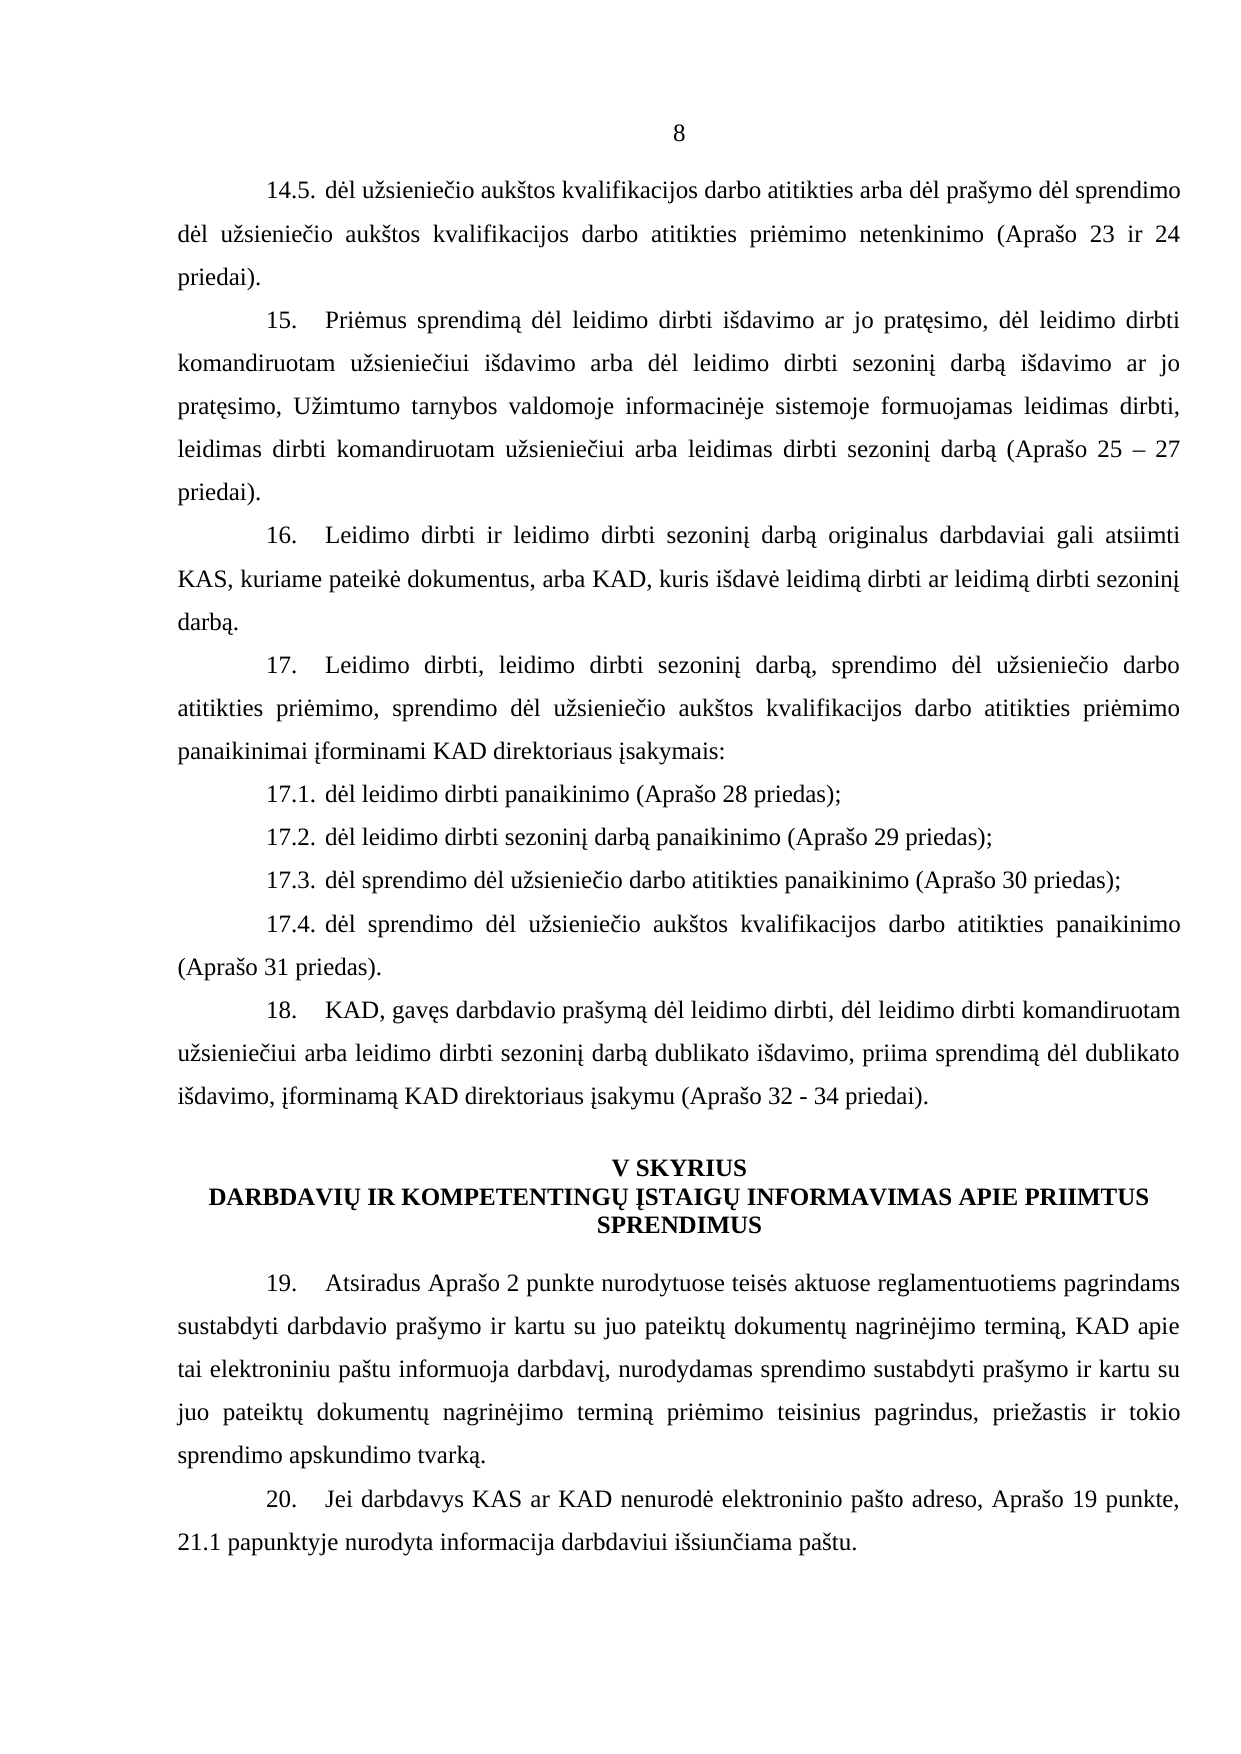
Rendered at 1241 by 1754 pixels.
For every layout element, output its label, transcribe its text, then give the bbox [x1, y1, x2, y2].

text 15. Priėmus sprendimą dėl leidimo dirbti išdavimo ar jo pratęsimo, dėl leidimo dirbti komandiruotam užsieniečiui išdavimo arba dėl leidimo dirbti sezoninį darbą išdavimo ar jo pratęsimo, Užimtumo tarnybos valdomoje informacinėje sistemoje formuojamas leidimas dirbti, leidimas dirbti komandiruotam užsieniečiui arba leidimas dirbti sezoninį darbą (Aprašo 25 – 27 priedai). [177, 305, 1181, 506]
text 14.5. dėl užsieniečio aukštos kvalifikacijos darbo atitikties arba dėl prašymo dėl sprendimo dėl užsieniečio aukštos kvalifikacijos darbo atitikties priėmimo netenkinimo (Aprašo 23 ir 24 priedai). [177, 176, 1181, 291]
text 17.1. dėl leidimo dirbti panaikinimo (Aprašo 28 priedas); [177, 779, 1181, 808]
text V SKYRIUS [177, 1153, 1181, 1182]
text 17. Leidimo dirbti, leidimo dirbti sezoninį darbą, sprendimo dėl užsieniečio darbo atitikties priėmimo, sprendimo dėl užsieniečio aukštos kvalifikacijos darbo atitikties priėmimo panaikinimai įforminami KAD direktoriaus įsakymais: [177, 650, 1181, 765]
text 17.2. dėl leidimo dirbti sezoninį darbą panaikinimo (Aprašo 29 priedas); [177, 822, 1181, 851]
text DARBDAVIŲ IR KOMPETENTINGŲ ĮSTAIGŲ INFORMAVIMAS APIE PRIIMTUS SPRENDIMUS [177, 1182, 1181, 1239]
text 17.3. dėl sprendimo dėl užsieniečio darbo atitikties panaikinimo (Aprašo 30 priedas); [177, 866, 1181, 894]
text 18. KAD, gavęs darbdavio prašymą dėl leidimo dirbti, dėl leidimo dirbti komandiruotam užsieniečiui arba leidimo dirbti sezoninį darbą dublikato išdavimo, priima sprendimą dėl dublikato išdavimo, įforminamą KAD direktoriaus įsakymu (Aprašo 32 - 34 priedai). [177, 995, 1181, 1110]
text 17.4. dėl sprendimo dėl užsieniečio aukštos kvalifikacijos darbo atitikties panaikinimo (Aprašo 31 priedas). [177, 909, 1181, 981]
text 19. Atsiradus Aprašo 2 punkte nurodytuose teisės aktuose reglamentuotiems pagrindams sustabdyti darbdavio prašymo ir kartu su juo pateiktų dokumentų nagrinėjimo terminą, KAD apie tai elektroniniu paštu informuoja darbdavį, nurodydamas sprendimo sustabdyti prašymo ir kartu su juo pateiktų dokumentų nagrinėjimo terminą priėmimo teisinius pagrindus, priežastis ir tokio sprendimo apskundimo tvarką. [177, 1268, 1181, 1469]
text 20. Jei darbdavys KAS ar KAD nenurodė elektroninio pašto adreso, Aprašo 19 punkte, 21.1 papunktyje nurodyta informacija darbdaviui išsiunčiama paštu. [177, 1484, 1181, 1556]
text 16. Leidimo dirbti ir leidimo dirbti sezoninį darbą originalus darbdaviai gali atsiimti KAS, kuriame pateikė dokumentus, arba KAD, kuris išdavė leidimą dirbti ar leidimą dirbti sezoninį darbą. [177, 521, 1181, 636]
